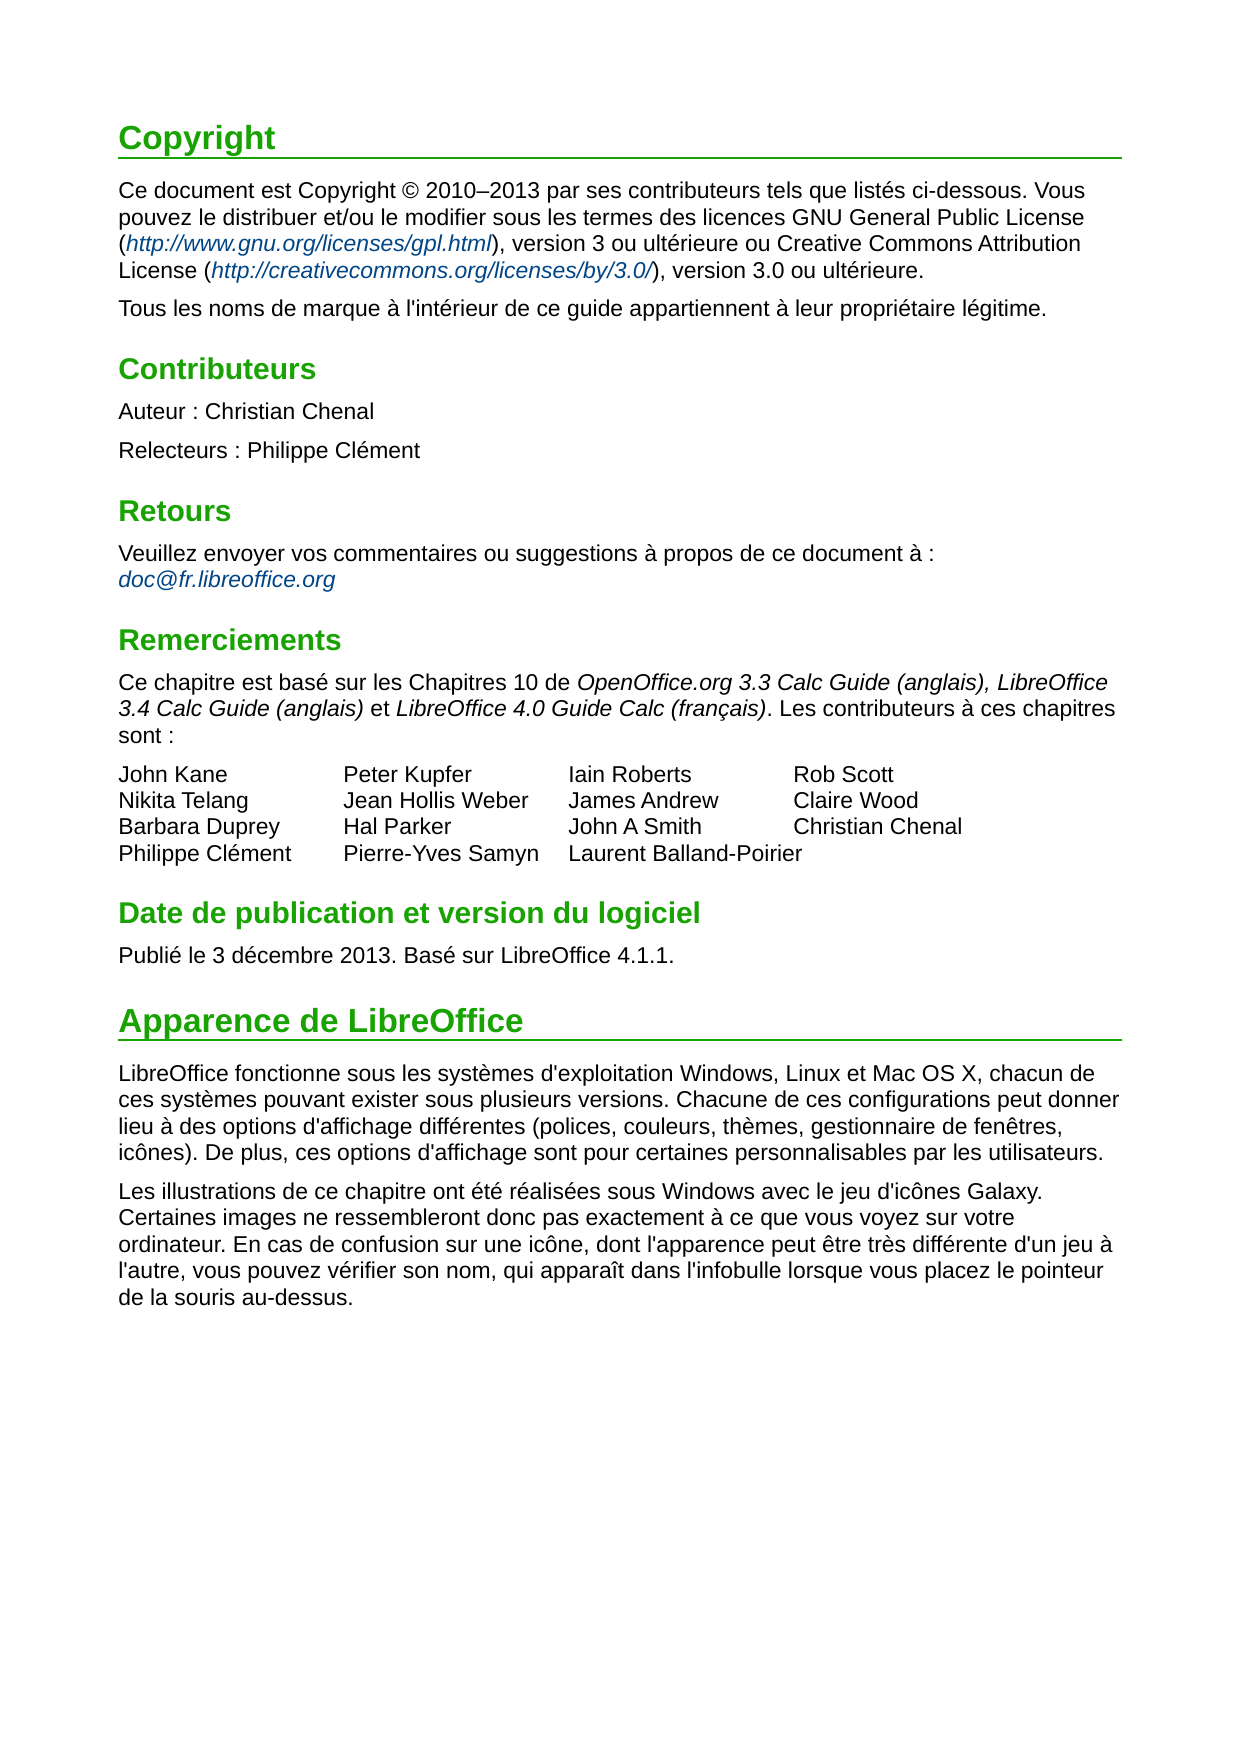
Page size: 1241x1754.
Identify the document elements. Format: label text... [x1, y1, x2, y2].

text Publié le 3 décembre 2013. Basé sur LibreOffice 4.1.1. [118, 942, 1122, 969]
subtitle Apparence de LibreOffice [118, 1001, 1122, 1039]
text Relecteurs : Philippe Clément [118, 437, 1122, 463]
text Retours [118, 493, 1122, 527]
text Ce document est Copyright © 2010–2013 par ses contributeurs tels que listés ci-dessous. Vous pouvez le distribuer et/ou le modifier sous les termes des licences GNU General Public License (http://www.gnu.org/licenses/gpl.html), version 3 ou ultérieure ou Creative Commons Attribution License (http://creativecommons.org/licenses/by/3.0/), version 3.0 ou ultérieure. [118, 177, 1122, 283]
text Contributeurs [118, 351, 1122, 386]
text Les illustrations de ce chapitre ont été réalisées sous Windows avec le jeu d'icônes Galaxy. Certaines images ne ressembleront donc pas exactement à ce que vous voyez sur votre ordinateur. En cas de confusion sur une icône, dont l'apparence peut être très différente d'un jeu à l'autre, vous pouvez vérifier son nom, qui apparaît dans l'infobulle lorsque vous placez le pointeur de la souris au-dessus. [118, 1178, 1122, 1310]
text Tous les noms de marque à l'intérieur de ce guide appartiennent à leur propriétaire légitime. [118, 295, 1122, 322]
subtitle Copyright [118, 118, 1122, 157]
text John Kane Peter Kupfer Iain Roberts Rob Scott Nikita Telang Jean Hollis Weber James Andrew Claire Wood Barbara Duprey Hal Parker John A Smith Christian Chenal Philippe Clément Pierre-Yves Samyn Laurent Balland-Poirier [118, 761, 1122, 866]
text Veuillez envoyer vos commentaires ou suggestions à propos de ce document à : doc@fr.libreoffice.org [118, 540, 1122, 593]
text Date de publication et version du logiciel [118, 896, 1122, 930]
text LibreOffice fonctionne sous les systèmes d'exploitation Windows, Linux et Mac OS X, chacun de ces systèmes pouvant exister sous plusieurs versions. Chacune de ces configurations peut donner lieu à des options d'affichage différentes (polices, couleurs, thèmes, gestionnaire de fenêtres, icônes). De plus, ces options d'affichage sont pour certaines personnalisables par les utilisateurs. [118, 1060, 1122, 1166]
text Ce chapitre est basé sur les Chapitres 10 de OpenOffice.org 3.3 Calc Guide (anglais), LibreOffice 3.4 Calc Guide (anglais) et LibreOffice 4.0 Guide Calc (français). Les contributeurs à ces chapitres sont : [118, 669, 1122, 748]
text Auteur : Christian Chenal [118, 398, 1122, 424]
text Remerciements [118, 622, 1122, 657]
